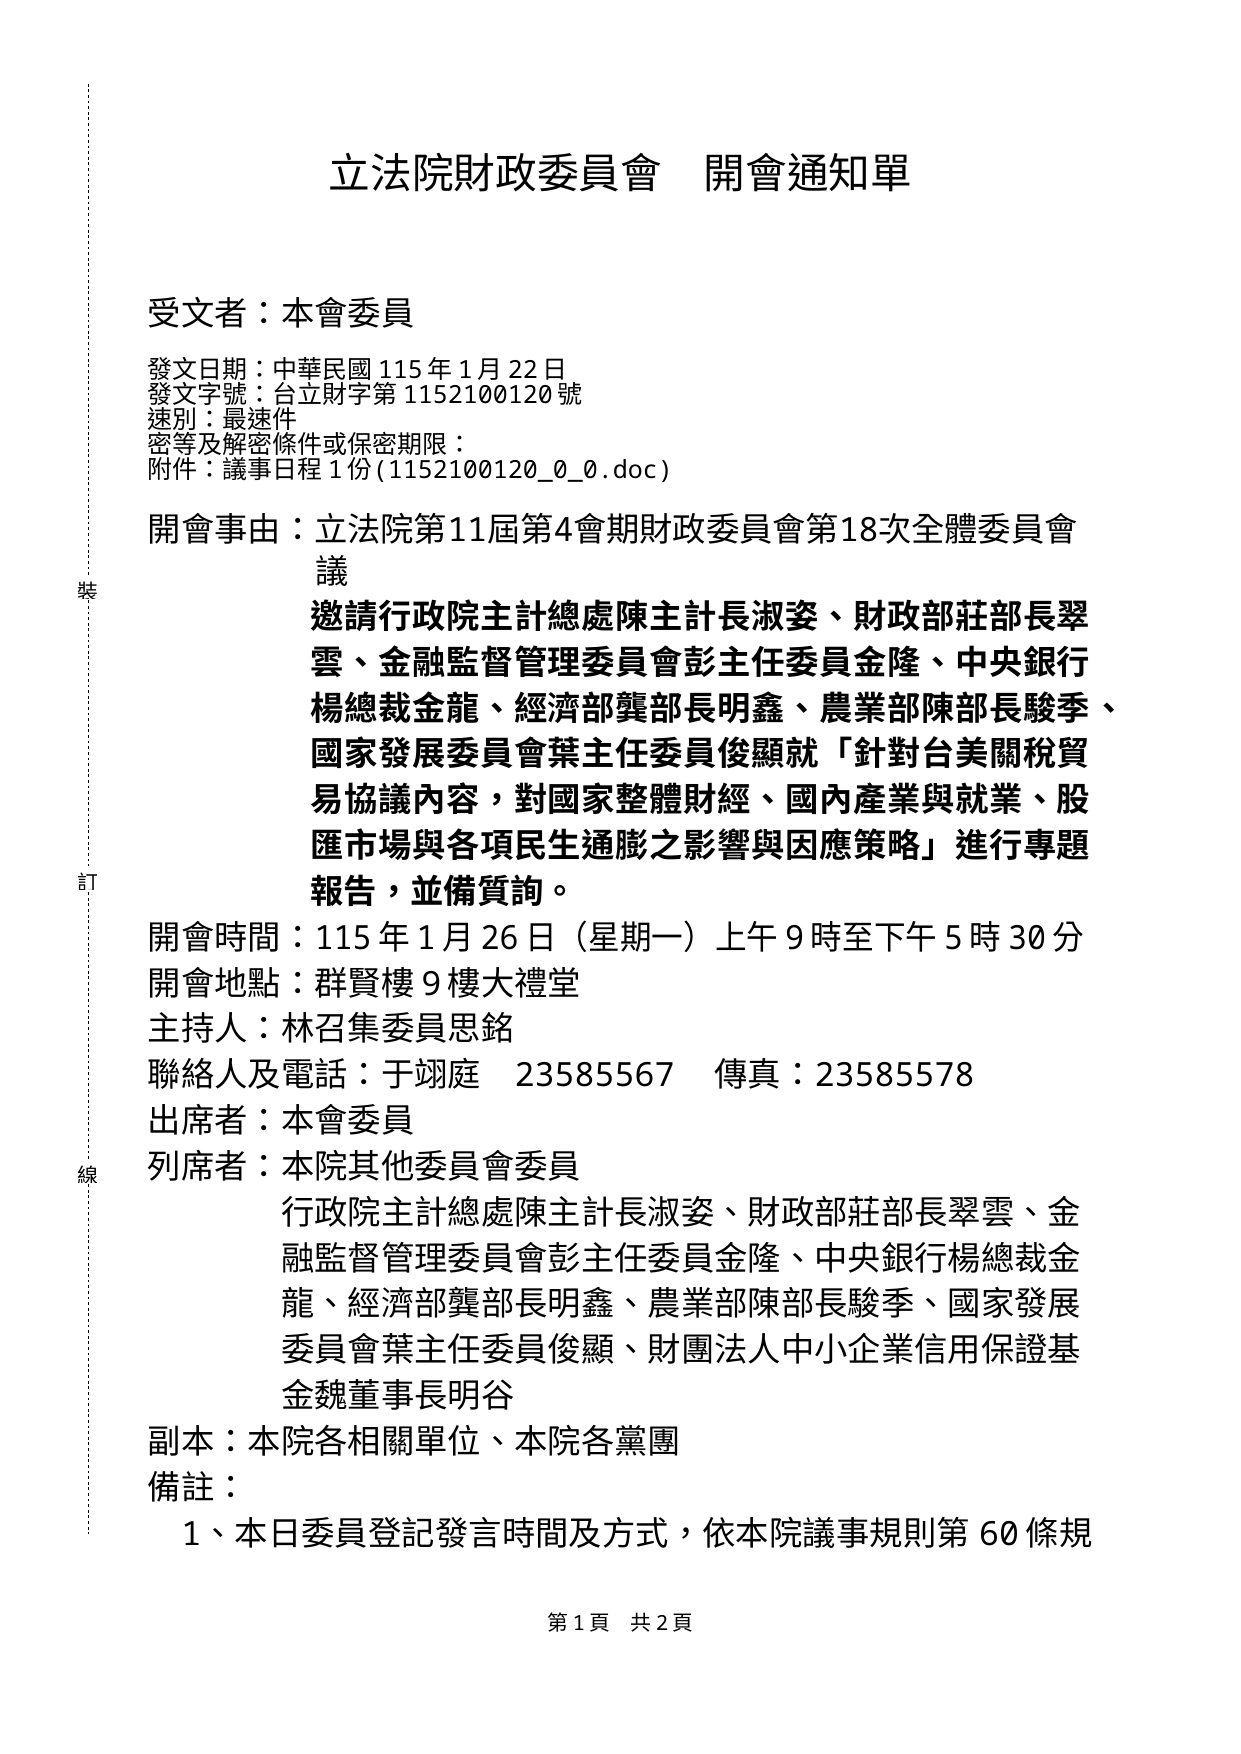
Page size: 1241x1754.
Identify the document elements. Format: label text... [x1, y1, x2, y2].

text 邀請行政院主計總處陳主計長淑姿、財政部莊部長翠雲、金融監督管理委員會彭主任委員金隆、中央銀行楊總裁金龍、經濟部龔部長明鑫、農業部陳部長駿季、國家發展委員會葉主任委員俊顯就「針對台美關稅貿易協議內容，對國家整體財經、國內產業與就業、股匯市場與各項民生通膨之影響與因應策略」進行專題報告，並備質詢。 [310, 592, 1092, 912]
text 開會地點：群賢樓9樓大禮堂 [148, 958, 1092, 1004]
text 聯絡人及電話：于翊庭 23585567 傳真：23585578 [148, 1050, 1092, 1096]
text 受文者：本會委員 [148, 296, 1092, 333]
text 列席者：本院其他委員會委員 行政院主計總處陳主計長淑姿、財政部莊部長翠雲、金融監督管理委員會彭主任委員金隆、中央銀行楊總裁金龍、經濟部龔部長明鑫、農業部陳部長駿季、國家發展委員會葉主任委員俊顯、財團法人中小企業信用保證基金魏董事長明谷 [148, 1142, 1092, 1417]
text 備註： [148, 1462, 1092, 1508]
list 本日委員登記發言時間及方式，依本院議事規則第60條規 [181, 1508, 1092, 1554]
title 立法院財政委員會 開會通知單 [148, 158, 1092, 233]
text 主持人：林召集委員思銘 [148, 1004, 1092, 1050]
text 發文日期：中華民國115年1月22日 [148, 358, 1092, 383]
text 副本：本院各相關單位、本院各黨團 [148, 1417, 1092, 1462]
text 出席者：本會委員 [148, 1096, 1092, 1142]
text 發文字號：台立財字第1152100120號 [148, 383, 1092, 408]
text 開會事由：立法院第11屆第4會期財政委員會第18次全體委員會議 [148, 508, 1092, 592]
text 速別：最速件 [148, 408, 1092, 433]
text 密等及解密條件或保密期限： [148, 433, 1092, 458]
text 附件：議事日程1份(1152100120_0_0.doc) [148, 458, 1092, 483]
text 開會時間：115年1月26日（星期一）上午9時至下午5時30分 [148, 912, 1092, 958]
